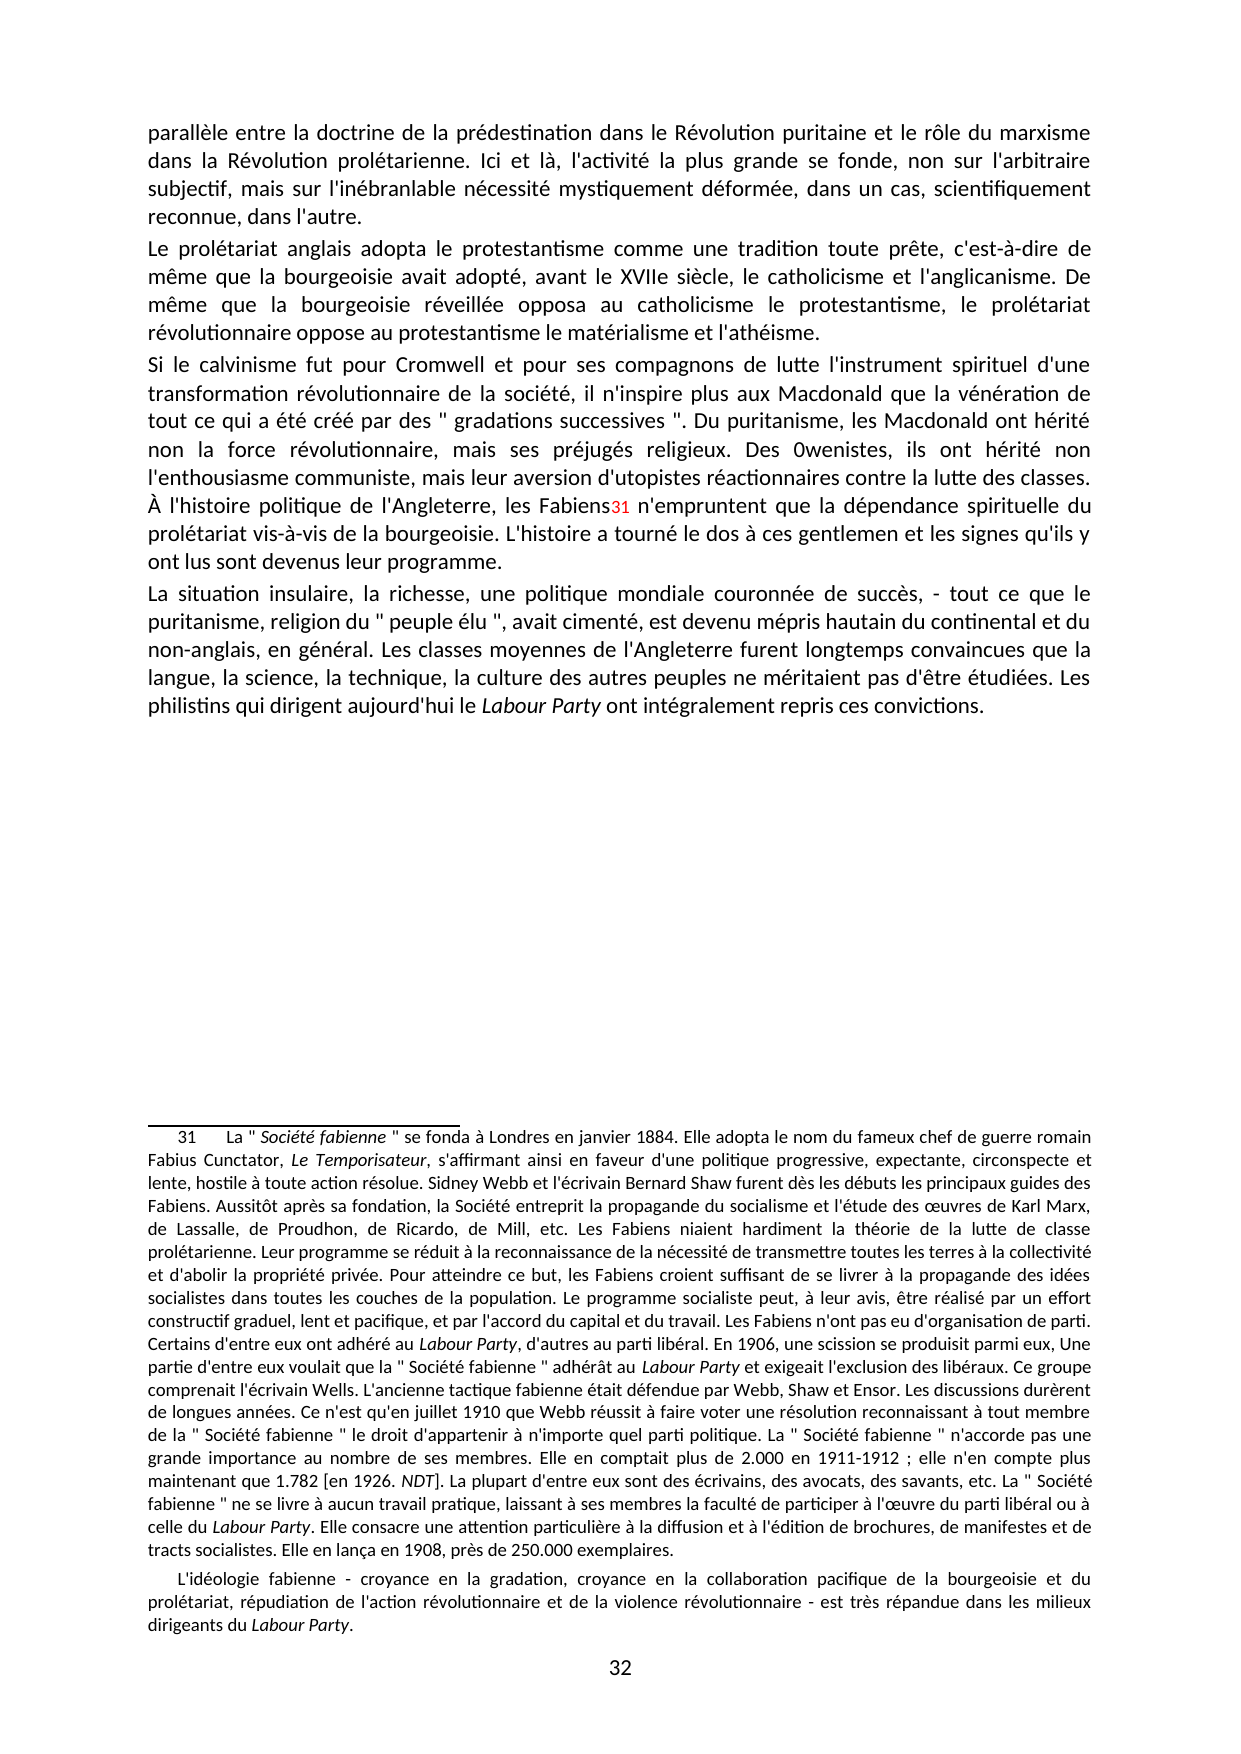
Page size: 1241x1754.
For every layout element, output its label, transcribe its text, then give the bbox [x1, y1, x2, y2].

text parallèle entre la doctrine de la prédestination dans le Révolution puritaine et le rôle du marxisme dans la Révolution prolétarienne. Ici et là, l'activité la plus grande se fonde, non sur l'arbitraire subjectif, mais sur l'inébranlable nécessité mystiquement déformée, dans un cas, scientifiquement reconnue, dans l'autre. [148, 118, 1093, 230]
text La situation insulaire, la richesse, une politique mondiale couronnée de succès, - tout ce que le puritanisme, religion du " peuple élu ", avait cimenté, est devenu mépris hautain du continental et du non-anglais, en général. Les classes moyennes de l'Angleterre furent longtemps convaincues que la langue, la science, la technique, la culture des autres peuples ne méritaient pas d'être étudiées. Les philistins qui dirigent aujourd'hui le Labour Party ont intégralement repris ces convictions. [148, 579, 1093, 719]
text Le prolétariat anglais adopta le protestantisme comme une tradition toute prête, c'est-à-dire de même que la bourgeoisie avait adopté, avant le XVIIe siècle, le catholicisme et l'anglicanisme. De même que la bourgeoisie réveillée opposa au catholicisme le protestantisme, le prolétariat révolutionnaire oppose au protestantisme le matérialisme et l'athéisme. [148, 234, 1093, 346]
text Si le calvinisme fut pour Cromwell et pour ses compagnons de lutte l'instrument spirituel d'une transformation révolutionnaire de la société, il n'inspire plus aux Macdonald que la vénération de tout ce qui a été créé par des " gradations successives ". Du puritanisme, les Macdonald ont hérité non la force révolutionnaire, mais ses préjugés religieux. Des 0wenistes, ils ont hérité non l'enthousiasme communiste, mais leur aversion d'utopistes réactionnaires contre la lutte des classes. À l'histoire politique de l'Angleterre, les Fabiens n'empruntent que la dépendance spirituelle du prolétariat vis-à-vis de la bourgeoisie. L'histoire a tourné le dos à ces gentlemen et les signes qu'ils y ont lus sont devenus leur programme. [148, 351, 1093, 575]
text L'idéologie fabienne - croyance en la gradation, croyance en la collaboration pacifique de la bourgeoisie et du prolétariat, répudiation de l'action révolutionnaire et de la violence révolutionnaire - est très répandue dans les milieux dirigeants du Labour Party. [148, 1567, 1093, 1636]
text La " Société fabienne " se fonda à Londres en janvier 1884. Elle adopta le nom du fameux chef de guerre romain Fabius Cunctator, Le Temporisateur, s'affirmant ainsi en faveur d'une politique progressive, expectante, circonspecte et lente, hostile à toute action résolue. Sidney Webb et l'écrivain Bernard Shaw furent dès les débuts les principaux guides des Fabiens. Aussitôt après sa fondation, la Société entreprit la propagande du socialisme et l'étude des œuvres de Karl Marx, de Lassalle, de Proudhon, de Ricardo, de Mill, etc. Les Fabiens niaient hardiment la théorie de la lutte de classe prolétarienne. Leur programme se réduit à la reconnaissance de la nécessité de transmettre toutes les terres à la collectivité et d'abolir la propriété privée. Pour atteindre ce but, les Fabiens croient suffisant de se livrer à la propagande des idées socialistes dans toutes les couches de la population. Le programme socialiste peut, à leur avis, être réalisé par un effort constructif graduel, lent et pacifique, et par l'accord du capital et du travail. Les Fabiens n'ont pas eu d'organisation de parti. Certains d'entre eux ont adhéré au Labour Party, d'autres au parti libéral. En 1906, une scission se produisit parmi eux, Une partie d'entre eux voulait que la " Société fabienne " adhérât au Labour Party et exigeait l'exclusion des libéraux. Ce groupe comprenait l'écrivain Wells. L'ancienne tactique fabienne était défendue par Webb, Shaw et Ensor. Les discussions durèrent de longues années. Ce n'est qu'en juillet 1910 que Webb réussit à faire voter une résolution reconnaissant à tout membre de la " Société fabienne " le droit d'appartenir à n'importe quel parti politique. La " Société fabienne " n'accorde pas une grande importance au nombre de ses membres. Elle en comptait plus de 2.000 en 1911-1912 ; elle n'en compte plus maintenant que 1.782 [en 1926. NDT]. La plupart d'entre eux sont des écrivains, des avocats, des savants, etc. La " Société fabienne " ne se livre à aucun travail pratique, laissant à ses membres la faculté de participer à l'œuvre du parti libéral ou à celle du Labour Party. Elle consacre une attention particulière à la diffusion et à l'édition de brochures, de manifestes et de tracts socialistes. Elle en lança en 1908, près de 250.000 exemplaires. [148, 1126, 1093, 1561]
